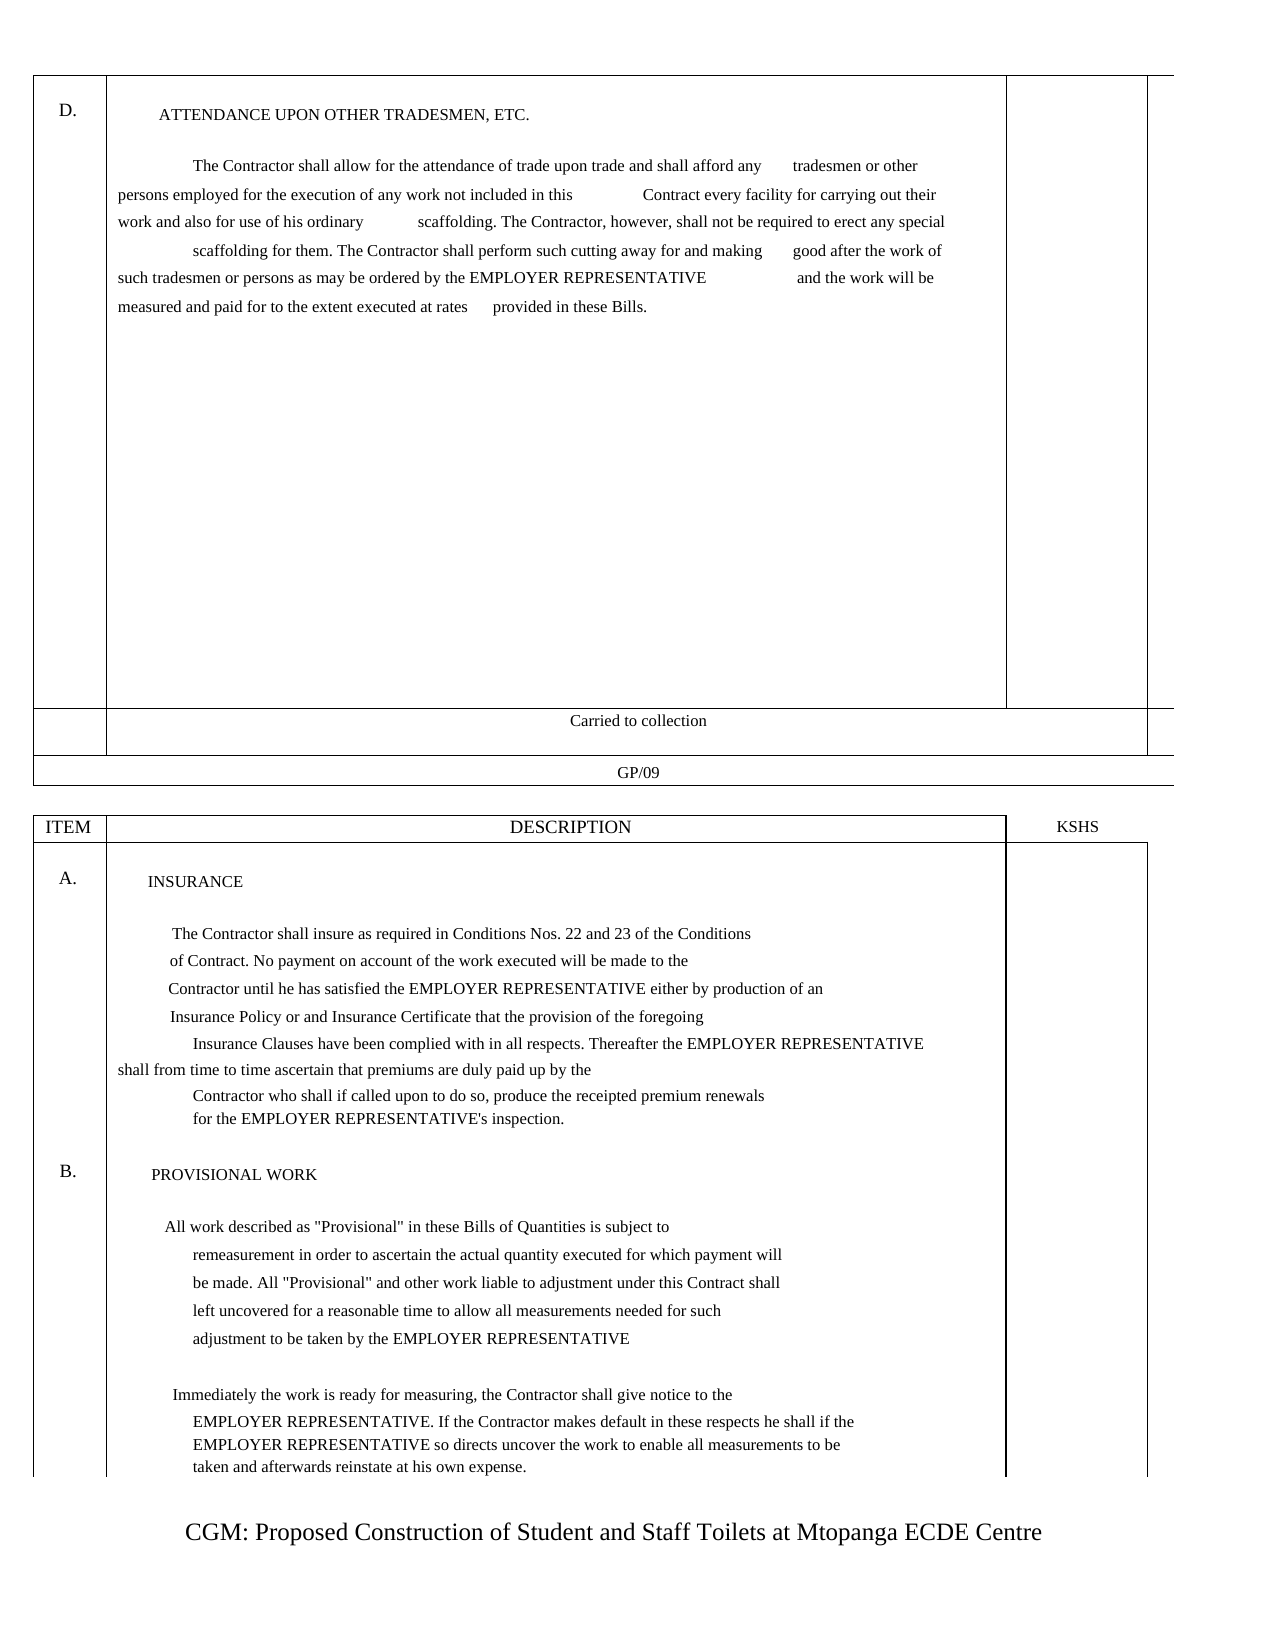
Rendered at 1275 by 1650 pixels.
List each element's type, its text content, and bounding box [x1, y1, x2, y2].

table_cell [1007, 843, 1147, 1136]
table_header ITEM [34, 816, 106, 842]
table_cell [1148, 842, 1174, 1136]
table_header DESCRIPTION [107, 816, 1005, 842]
table_cell D. [34, 76, 106, 707]
table_cell A. [34, 843, 106, 1136]
table_cell GP/09 [34, 756, 1174, 785]
table_cell B. [34, 1136, 106, 1477]
table_cell INSURANCE The Contractor shall insure as required in Conditions Nos. 22 and 23 of the Conditions of Contract. No payment on account of the work executed will be made to the Contractor until he has satisfied the EMPLOYER REPRESENTATIVE either by production of an Insurance Policy or and Insurance Certificate that the provision of the foregoing Insurance Clauses have been complied with in all respects. Thereafter the EMPLOYER REPRESENTATIVE shall from time to time ascertain that premiums are duly paid up by the Contractor who shall if called upon to do so, produce the receipted premium renewals for the EMPLOYER REPRESENTATIVE's inspection. [107, 843, 1005, 1136]
table_cell [1007, 709, 1147, 755]
table_cell PROVISIONAL WORK All work described as "Provisional" in these Bills of Quantities is subject to remeasurement in order to ascertain the actual quantity executed for which payment will be made. All "Provisional" and other work liable to adjustment under this Contract shall left uncovered for a reasonable time to allow all measurements needed for such adjustment to be taken by the EMPLOYER REPRESENTATIVE Immediately the work is ready for measuring, the Contractor shall give notice to the EMPLOYER REPRESENTATIVE. If the Contractor makes default in these respects he shall if the EMPLOYER REPRESENTATIVE so directs uncover the work to enable all measurements to be taken and afterwards reinstate at his own expense. [107, 1136, 1005, 1477]
table_cell Carried to collection [107, 709, 1007, 755]
table_cell [1148, 76, 1174, 707]
table_cell [34, 709, 106, 755]
table_header KSHS [1007, 815, 1174, 842]
table_cell [1007, 1136, 1147, 1477]
table_cell [1007, 76, 1147, 707]
table_cell ATTENDANCE UPON OTHER TRADESMEN, ETC. The Contractor shall allow for the attendance of trade upon trade and shall afford any tradesmen or other persons employed for the execution of any work not included in this Contract every facility for carrying out their work and also for use of his ordinary scaffolding. The Contractor, however, shall not be required to erect any special scaffolding for them. The Contractor shall perform such cutting away for and making good after the work of such tradesmen or persons as may be ordered by the EMPLOYER REPRESENTATIVE and the work will be measured and paid for to the extent executed at rates provided in these Bills. [107, 76, 1006, 707]
table_cell [1148, 709, 1174, 755]
table_cell [1148, 1136, 1174, 1477]
